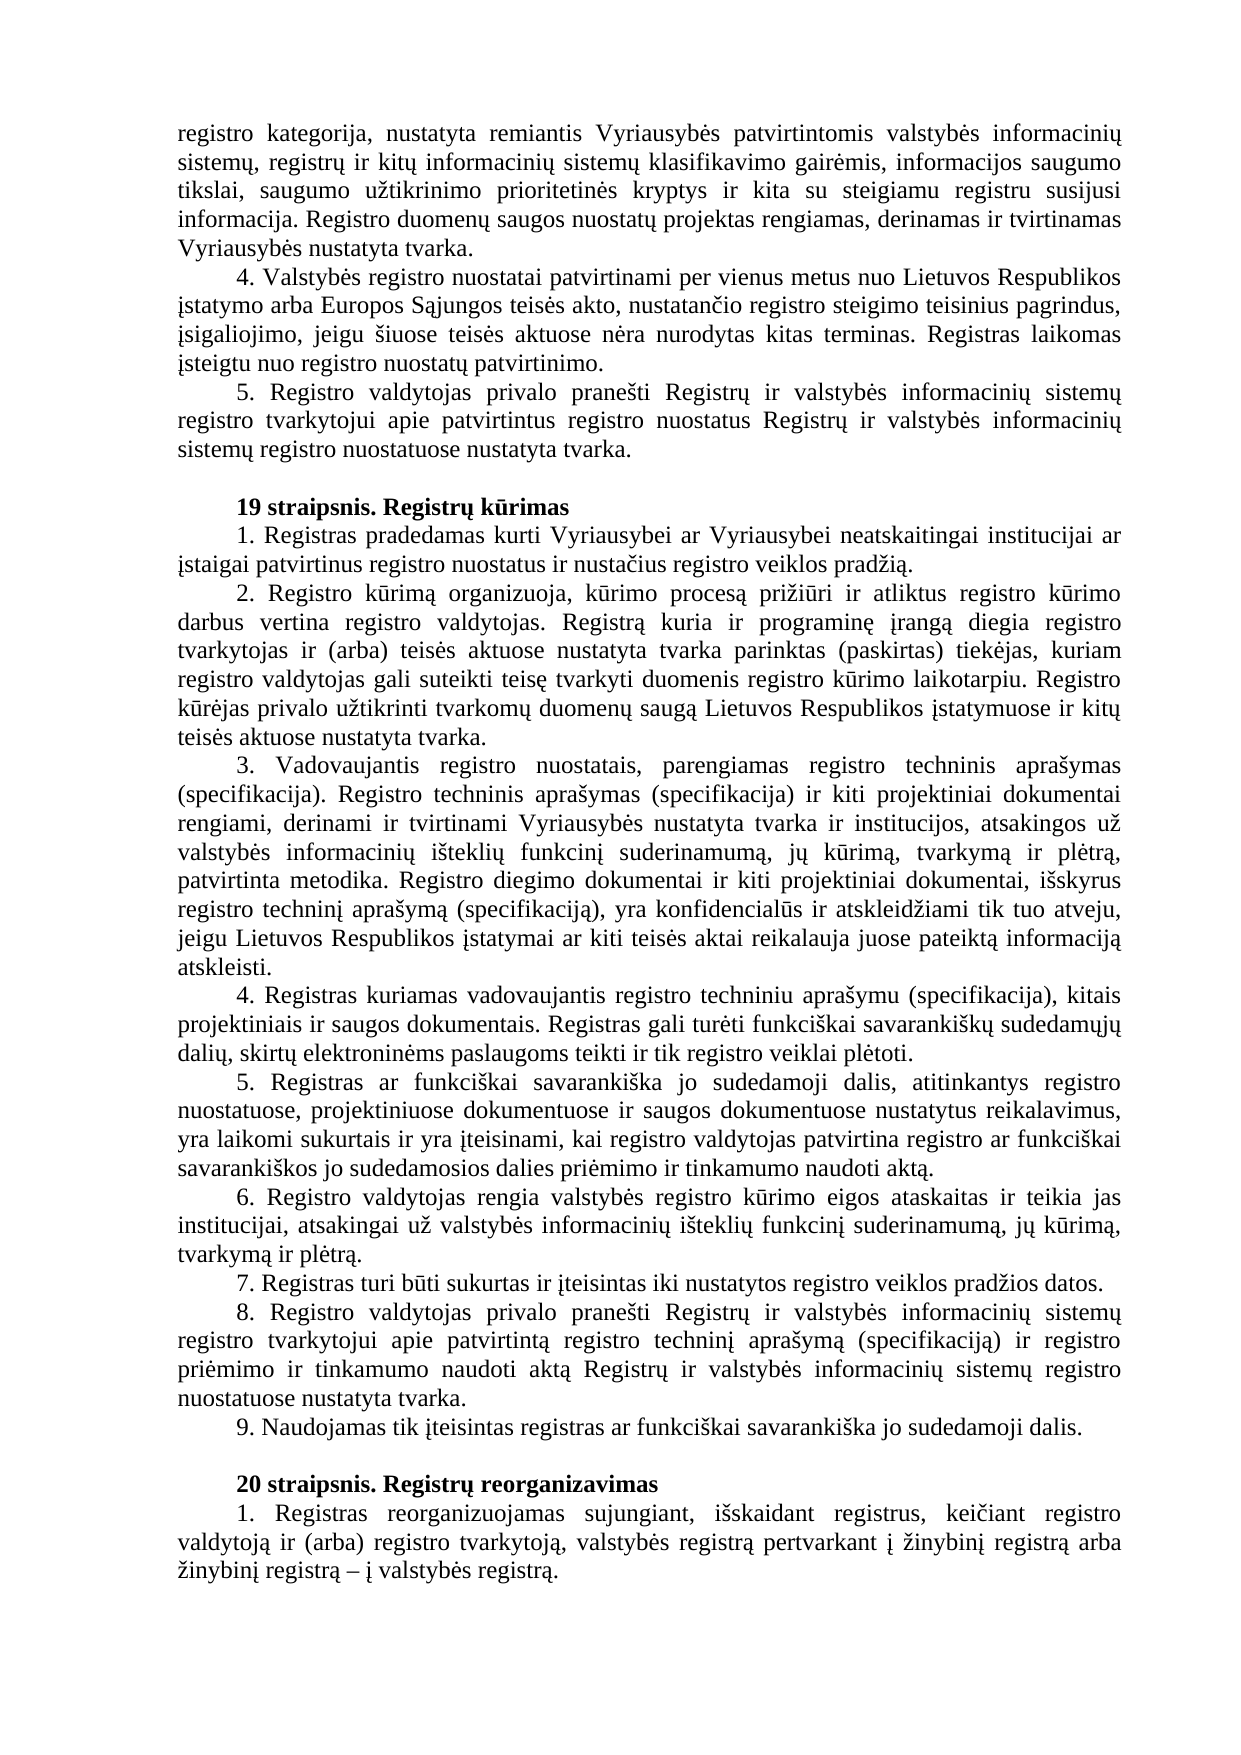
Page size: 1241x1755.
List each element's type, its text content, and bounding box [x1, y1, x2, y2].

text 3. Vadovaujantis registro nuostatais, parengiamas registro techninis aprašymas (specifikacija). Registro techninis aprašymas (specifikacija) ir kiti projektiniai dokumentai rengiami, derinami ir tvirtinami Vyriausybės nustatyta tvarka ir institucijos, atsakingos už valstybės informacinių išteklių funkcinį suderinamumą, jų kūrimą, tvarkymą ir plėtrą, patvirtinta metodika. Registro diegimo dokumentai ir kiti projektiniai dokumentai, išskyrus registro techninį aprašymą (specifikaciją), yra konfidencialūs ir atskleidžiami tik tuo atveju, jeigu Lietuvos Respublikos įstatymai ar kiti teisės aktai reikalauja juose pateiktą informaciją atskleisti. [177, 751, 1122, 981]
text 6. Registro valdytojas rengia valstybės registro kūrimo eigos ataskaitas ir teikia jas institucijai, atsakingai už valstybės informacinių išteklių funkcinį suderinamumą, jų kūrimą, tvarkymą ir plėtrą. [177, 1182, 1122, 1268]
text 2. Registro kūrimą organizuoja, kūrimo procesą prižiūri ir atliktus registro kūrimo darbus vertina registro valdytojas. Registrą kuria ir programinę įrangą diegia registro tvarkytojas ir (arba) teisės aktuose nustatyta tvarka parinktas (paskirtas) tiekėjas, kuriam registro valdytojas gali suteikti teisę tvarkyti duomenis registro kūrimo laikotarpiu. Registro kūrėjas privalo užtikrinti tvarkomų duomenų saugą Lietuvos Respublikos įstatymuose ir kitų teisės aktuose nustatyta tvarka. [177, 578, 1122, 751]
text 4. Valstybės registro nuostatai patvirtinami per vienus metus nuo Lietuvos Respublikos įstatymo arba Europos Sąjungos teisės akto, nustatančio registro steigimo teisinius pagrindus, įsigaliojimo, jeigu šiuose teisės aktuose nėra nurodytas kitas terminas. Registras laikomas įsteigtu nuo registro nuostatų patvirtinimo. [177, 262, 1122, 377]
text 4. Registras kuriamas vadovaujantis registro techniniu aprašymu (specifikacija), kitais projektiniais ir saugos dokumentais. Registras gali turėti funkciškai savarankiškų sudedamųjų dalių, skirtų elektroninėms paslaugoms teikti ir tik registro veiklai plėtoti. [177, 981, 1122, 1067]
text 20 straipsnis. Registrų reorganizavimas [177, 1469, 1122, 1498]
text 19 straipsnis. Registrų kūrimas [177, 492, 1122, 521]
text 5. Registras ar funkciškai savarankiška jo sudedamoji dalis, atitinkantys registro nuostatuose, projektiniuose dokumentuose ir saugos dokumentuose nustatytus reikalavimus, yra laikomi sukurtais ir yra įteisinami, kai registro valdytojas patvirtina registro ar funkciškai savarankiškos jo sudedamosios dalies priėmimo ir tinkamumo naudoti aktą. [177, 1067, 1122, 1182]
text 1. Registras reorganizuojamas sujungiant, išskaidant registrus, keičiant registro valdytoją ir (arba) registro tvarkytoją, valstybės registrą pertvarkant į žinybinį registrą arba žinybinį registrą – į valstybės registrą. [177, 1498, 1122, 1584]
text 1. Registras pradedamas kurti Vyriausybei ar Vyriausybei neatskaitingai institucijai ar įstaigai patvirtinus registro nuostatus ir nustačius registro veiklos pradžią. [177, 521, 1122, 578]
text 8. Registro valdytojas privalo pranešti Registrų ir valstybės informacinių sistemų registro tvarkytojui apie patvirtintą registro techninį aprašymą (specifikaciją) ir registro priėmimo ir tinkamumo naudoti aktą Registrų ir valstybės informacinių sistemų registro nuostatuose nustatyta tvarka. [177, 1297, 1122, 1412]
text 5. Registro valdytojas privalo pranešti Registrų ir valstybės informacinių sistemų registro tvarkytojui apie patvirtintus registro nuostatus Registrų ir valstybės informacinių sistemų registro nuostatuose nustatyta tvarka. [177, 377, 1122, 463]
text registro kategorija, nustatyta remiantis Vyriausybės patvirtintomis valstybės informacinių sistemų, registrų ir kitų informacinių sistemų klasifikavimo gairėmis, informacijos saugumo tikslai, saugumo užtikrinimo prioritetinės kryptys ir kita su steigiamu registru susijusi informacija. Registro duomenų saugos nuostatų projektas rengiamas, derinamas ir tvirtinamas Vyriausybės nustatyta tvarka. [177, 118, 1122, 262]
text 7. Registras turi būti sukurtas ir įteisintas iki nustatytos registro veiklos pradžios datos. [177, 1268, 1122, 1297]
text 9. Naudojamas tik įteisintas registras ar funkciškai savarankiška jo sudedamoji dalis. [177, 1412, 1122, 1441]
